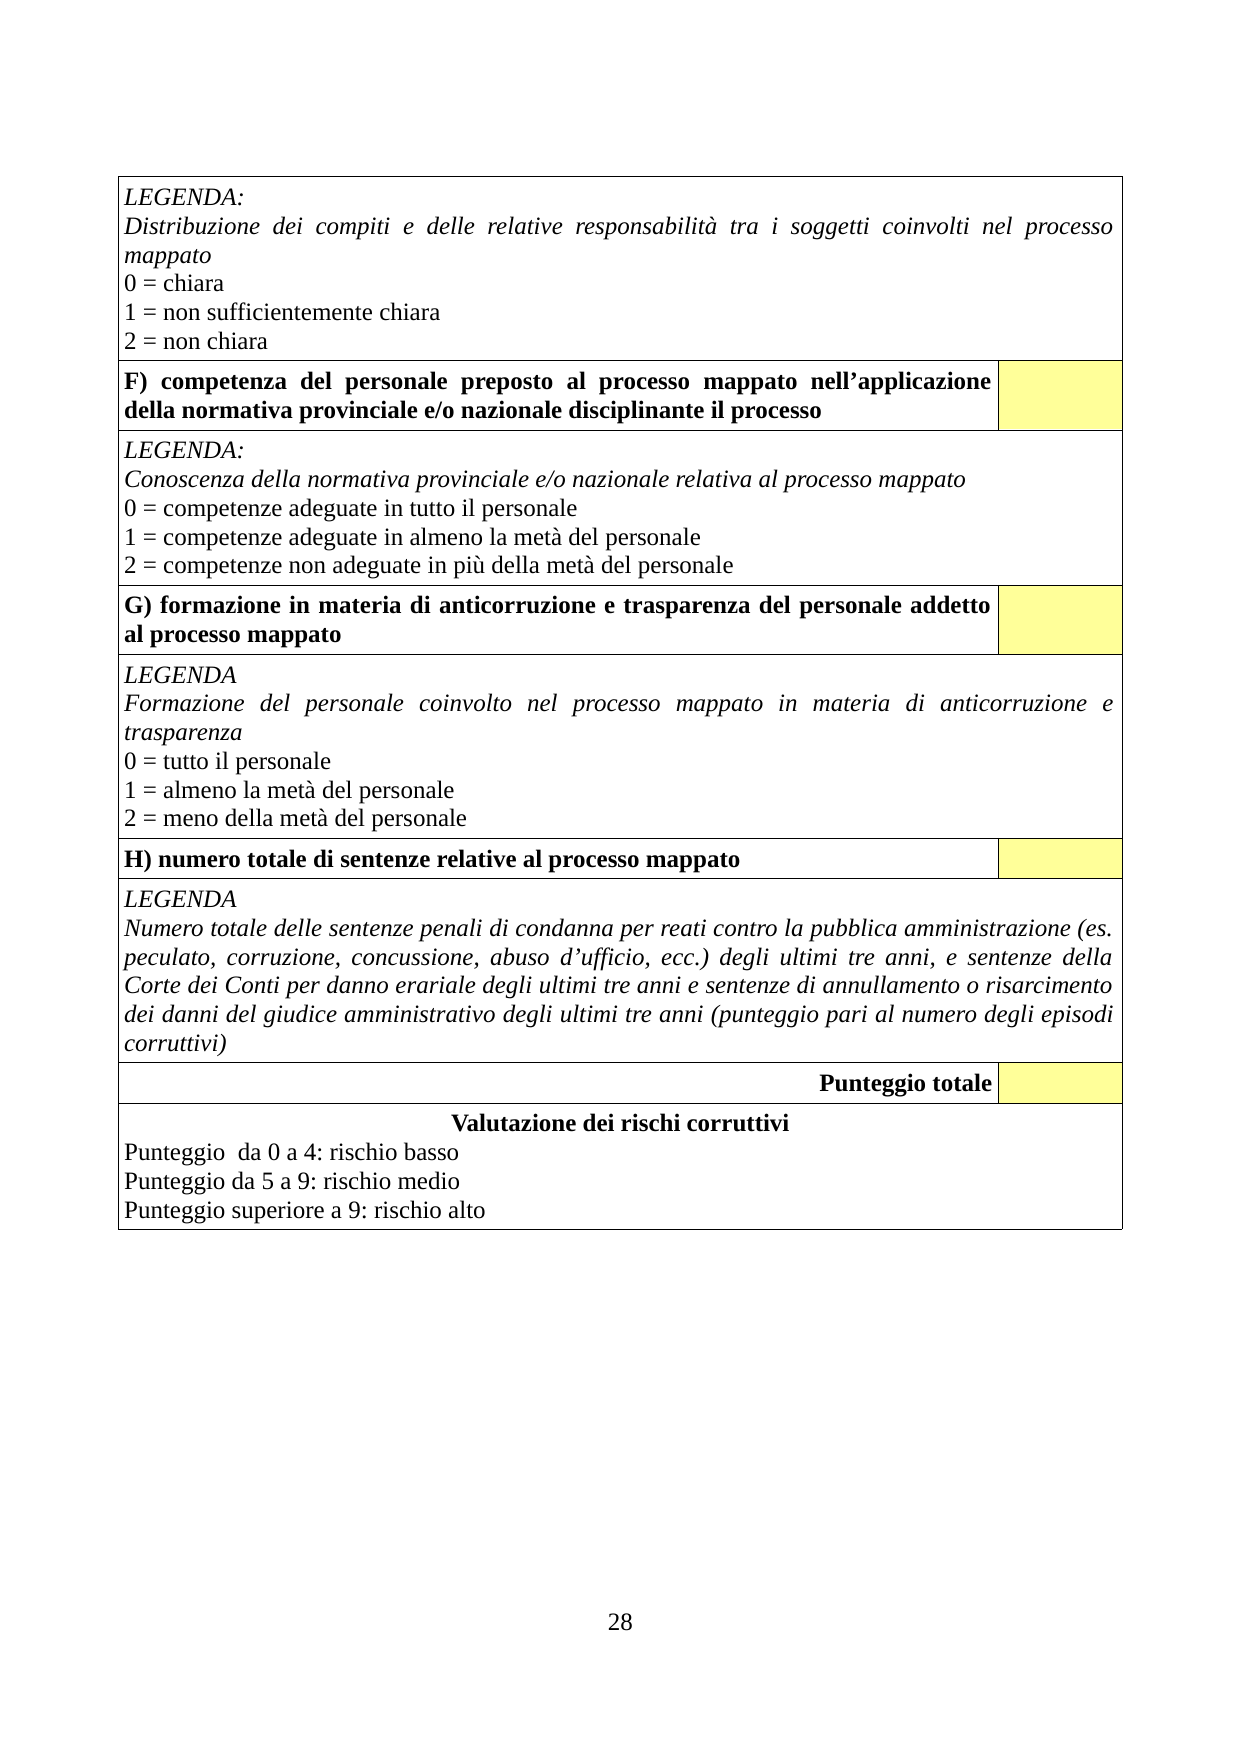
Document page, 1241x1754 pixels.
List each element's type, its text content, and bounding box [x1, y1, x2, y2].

table_cell [999, 1063, 1122, 1103]
table_cell LEGENDA Formazione del personale coinvolto nel processo mappato in materia di anticorruzione e trasparenza 0 = tutto il personale 1 = almeno la metà del personale 2 = meno della metà del personale [119, 655, 1122, 838]
table_cell Valutazione dei rischi corruttivi Punteggio da 0 a 4: rischio basso Punteggio da 5 a 9: rischio medio Punteggio superiore a 9: rischio alto [119, 1104, 1122, 1229]
table_cell LEGENDA: Distribuzione dei compiti e delle relative responsabilità tra i soggetti coinvolti nel processo mappato 0 = chiara 1 = non sufficientemente chiara 2 = non chiara [119, 177, 1122, 360]
table_cell [999, 839, 1122, 878]
table_cell F) competenza del personale preposto al processo mappato nell’applicazione della normativa provinciale e/o nazionale disciplinante il processo [119, 361, 998, 429]
table_cell [999, 586, 1122, 654]
table_cell H) numero totale di sentenze relative al processo mappato [119, 839, 998, 878]
table_cell LEGENDA: Conoscenza della normativa provinciale e/o nazionale relativa al processo mappato 0 = competenze adeguate in tutto il personale 1 = competenze adeguate in almeno la metà del personale 2 = competenze non adeguate in più della metà del personale [119, 431, 1122, 585]
table_cell Punteggio totale [119, 1063, 998, 1103]
table_cell LEGENDA Numero totale delle sentenze penali di condanna per reati contro la pubblica amministrazione (es. peculato, corruzione, concussione, abuso d’ufficio, ecc.) degli ultimi tre anni, e sentenze della Corte dei Conti per danno erariale degli ultimi tre anni e sentenze di annullamento o risarcimento dei danni del giudice amministrativo degli ultimi tre anni (punteggio pari al numero degli episodi corruttivi) [119, 879, 1122, 1062]
table_cell [999, 361, 1122, 429]
table_cell G) formazione in materia di anticorruzione e trasparenza del personale addetto al processo mappato [119, 586, 998, 654]
